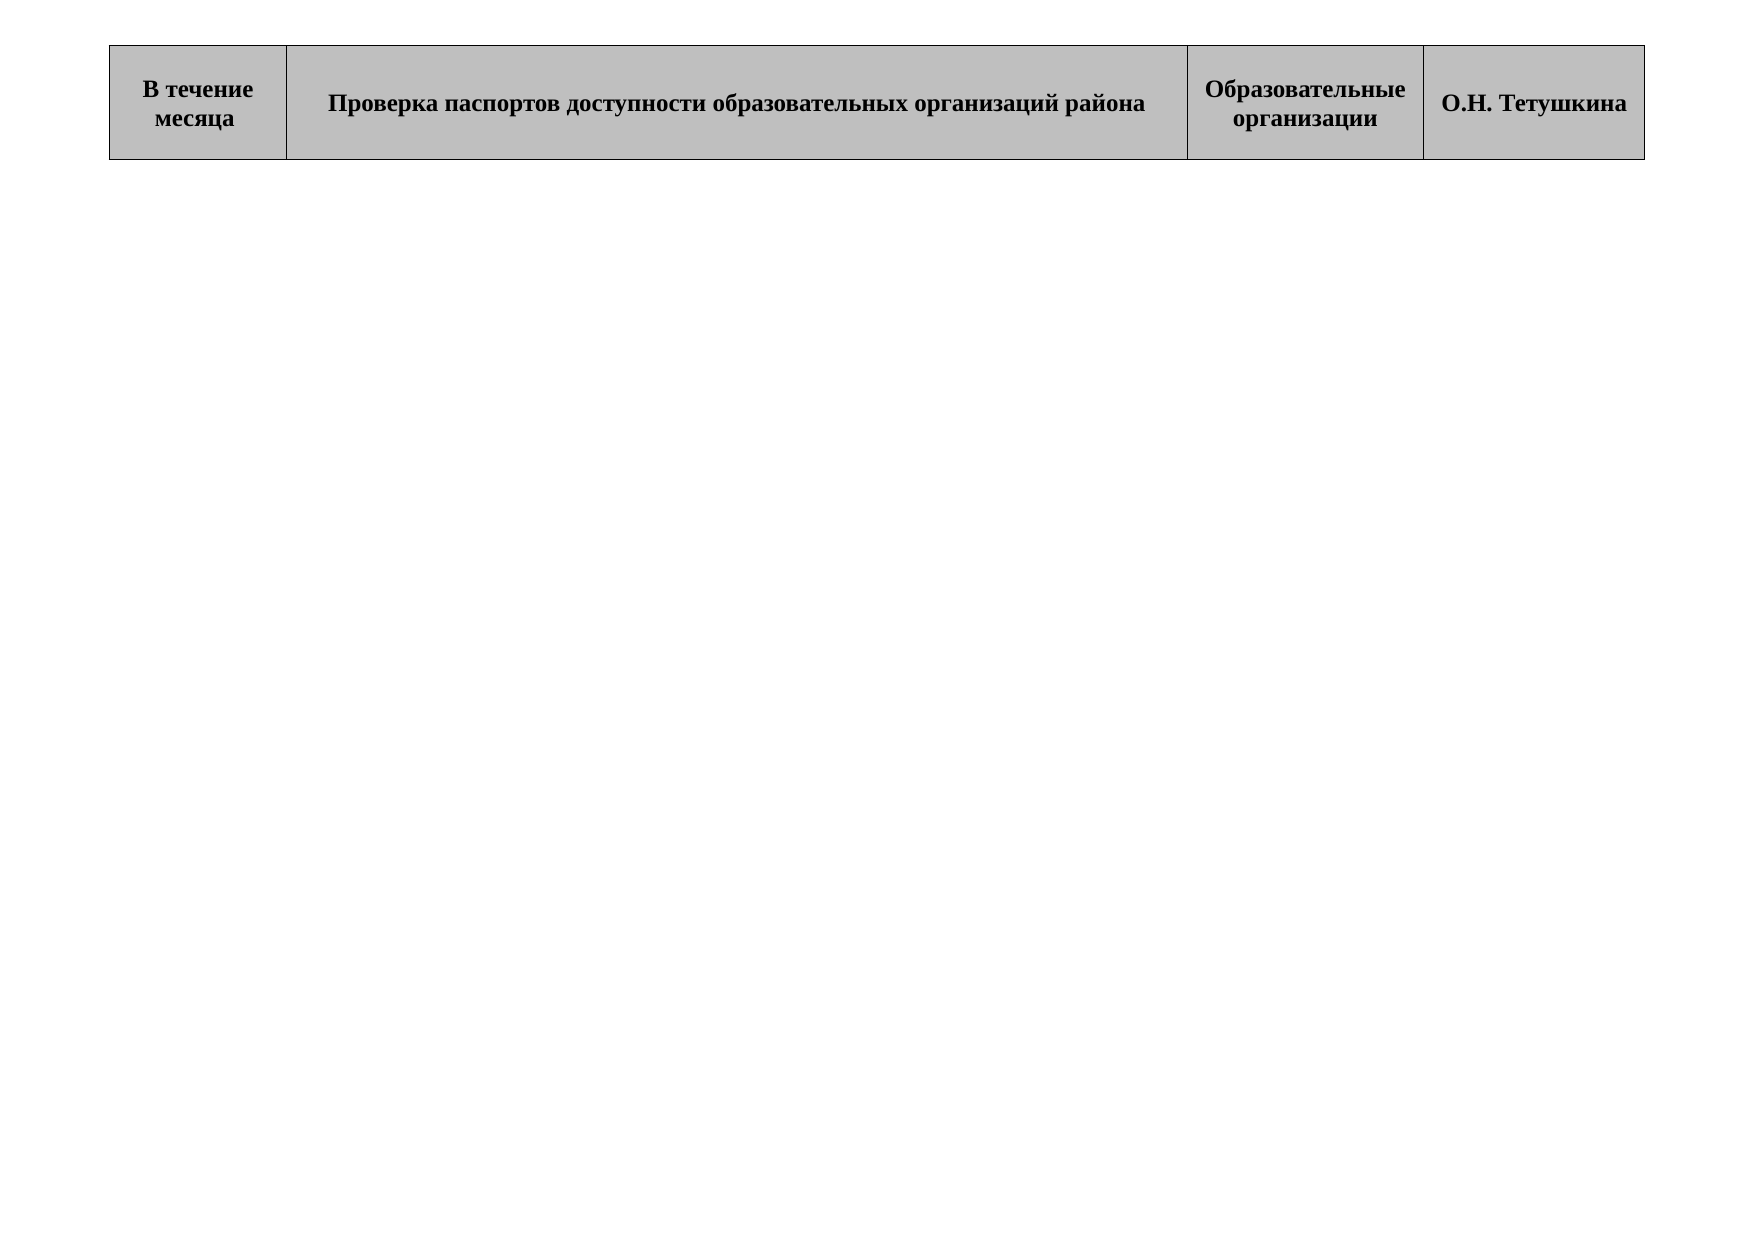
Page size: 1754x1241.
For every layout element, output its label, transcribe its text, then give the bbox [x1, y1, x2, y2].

table_cell О.Н. Тетушкина [1424, 46, 1644, 159]
table_cell Проверка паспортов доступности образовательных организаций района [287, 46, 1187, 159]
table_cell Образовательные организации [1188, 46, 1423, 159]
table_cell В течение месяца [110, 46, 286, 159]
